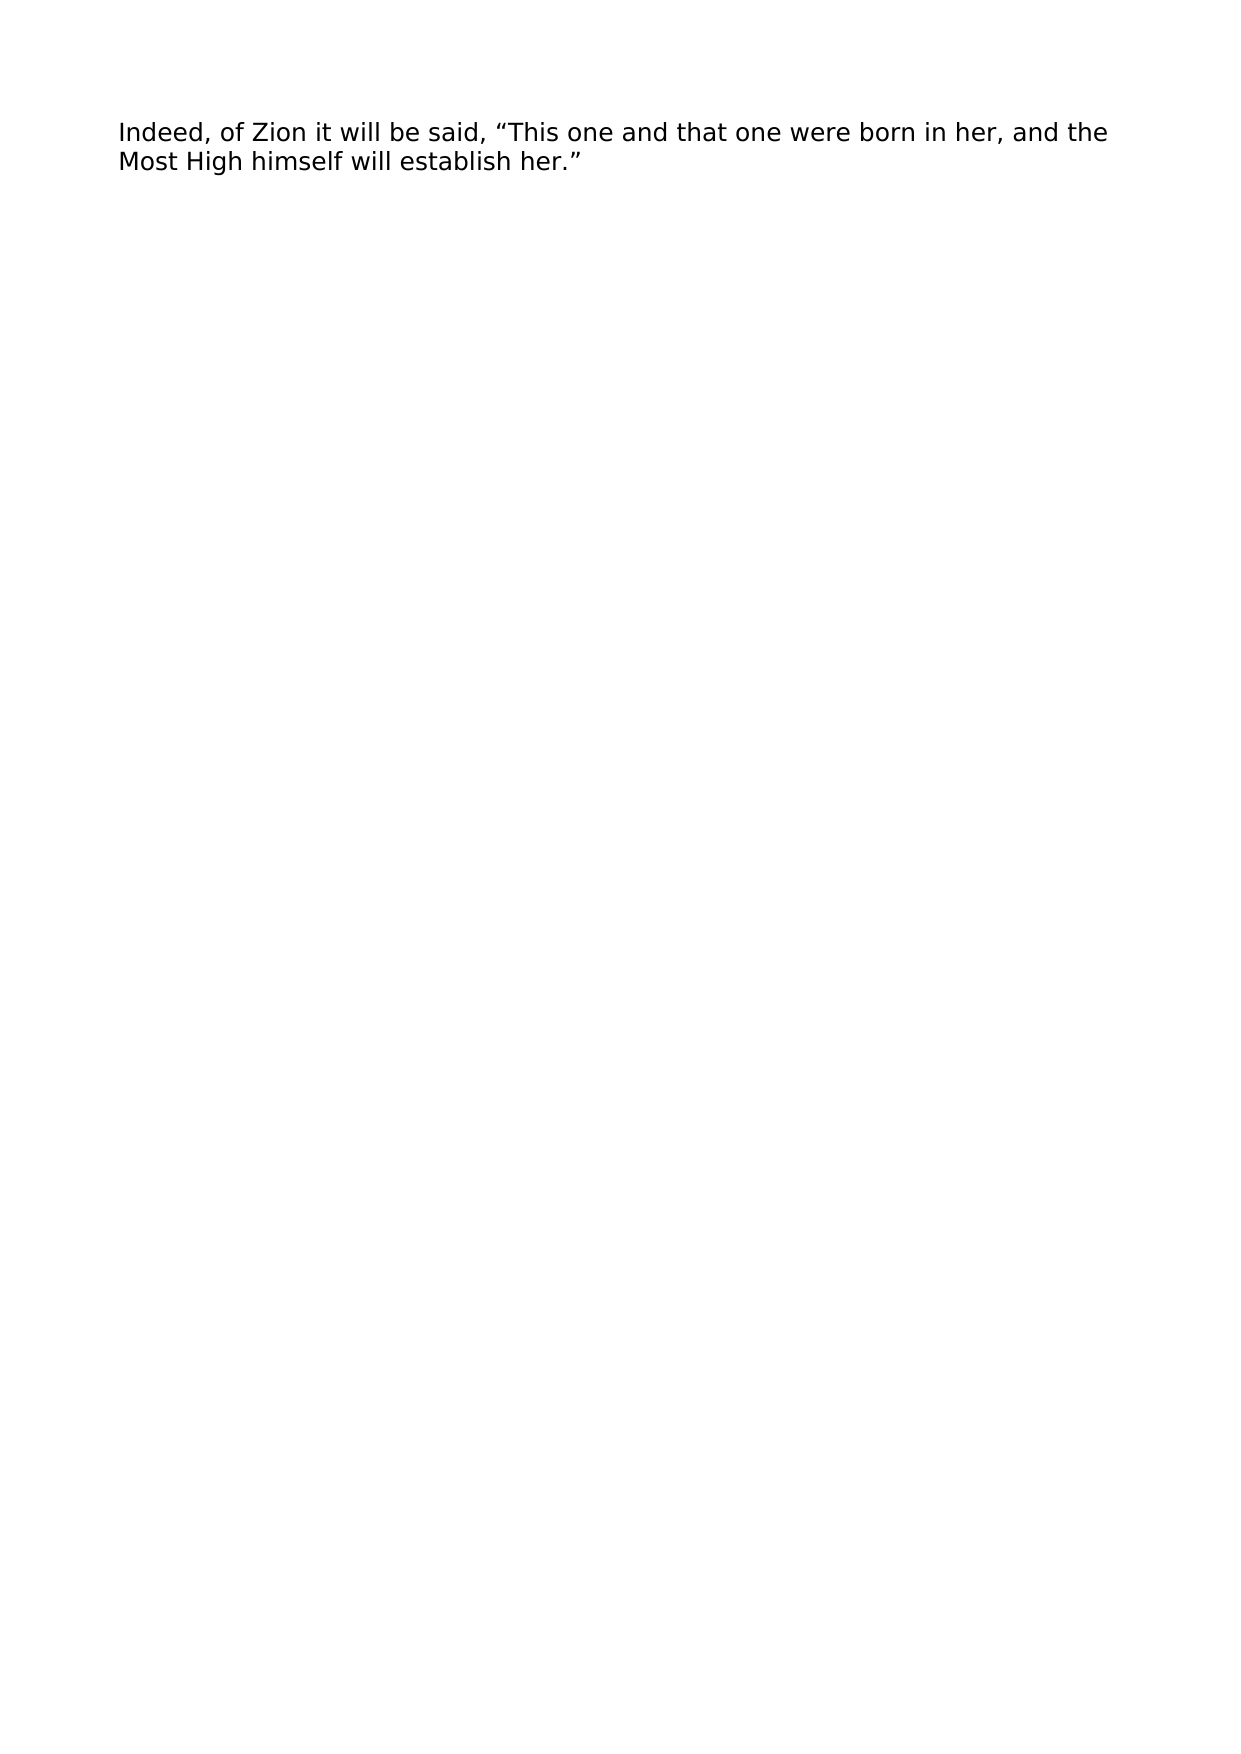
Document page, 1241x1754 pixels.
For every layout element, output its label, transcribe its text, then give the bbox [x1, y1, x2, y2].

text Indeed, of Zion it will be said, “This one and that one were born in her, and the Most High himself will establish her.” [118, 118, 1122, 176]
